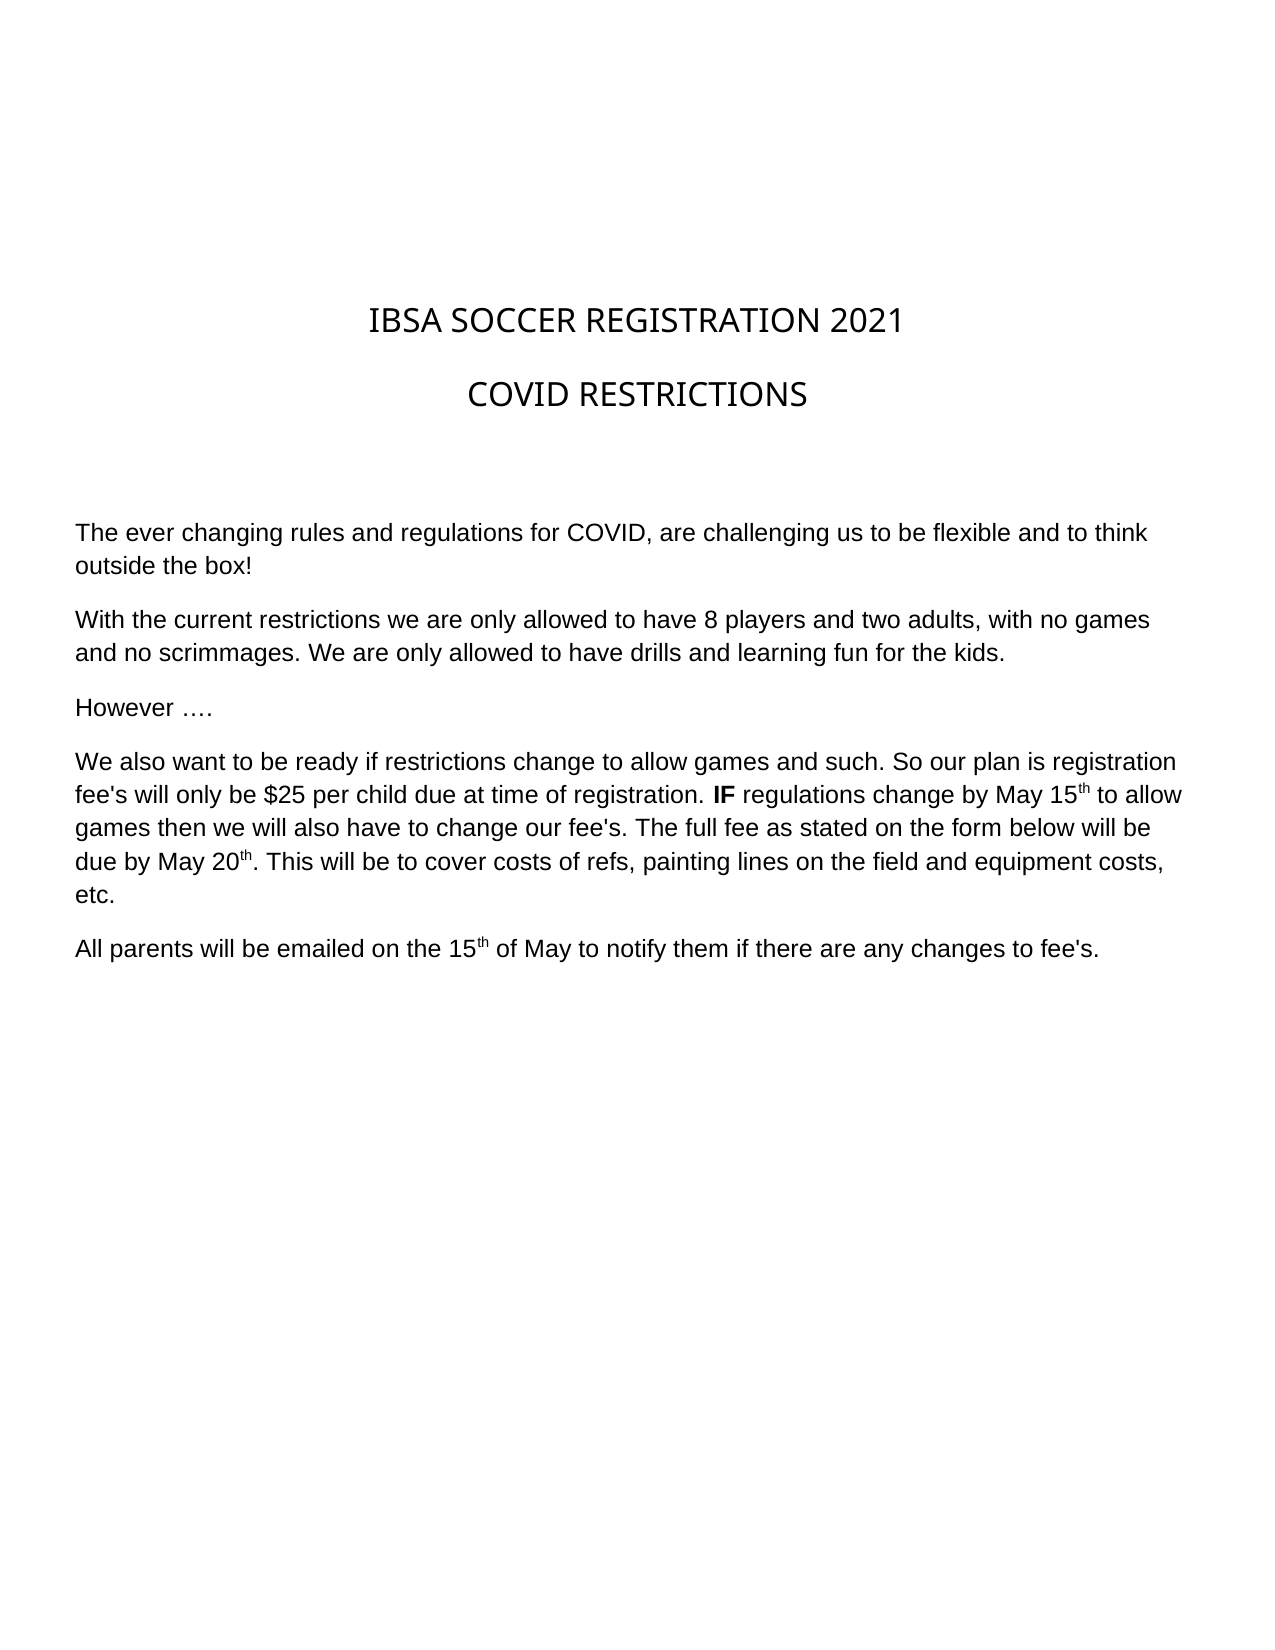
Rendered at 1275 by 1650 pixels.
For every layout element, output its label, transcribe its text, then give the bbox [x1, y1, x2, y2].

text COVID RESTRICTIONS [75, 370, 1200, 416]
text We also want to be ready if restrictions change to allow games and such. So our plan is registration fee's will only be $25 per child due at time of registration. IF regulations change by May 15th to allow games then we will also have to change our fee's. The full fee as stated on the form below will be due by May 20th. This will be to cover costs of refs, painting lines on the field and equipment costs, etc. [75, 747, 1200, 909]
text IBSA SOCCER REGISTRATION 2021 [75, 296, 1200, 342]
text However …. [75, 692, 1200, 722]
text With the current restrictions we are only allowed to have 8 players and two adults, with no games and no scrimmages. We are only allowed to have drills and learning fun for the kids. [75, 605, 1200, 667]
text The ever changing rules and regulations for COVID, are challenging us to be flexible and to think outside the box! [75, 517, 1200, 580]
text All parents will be emailed on the 15th of May to notify them if there are any changes to fee's. [75, 934, 1200, 963]
